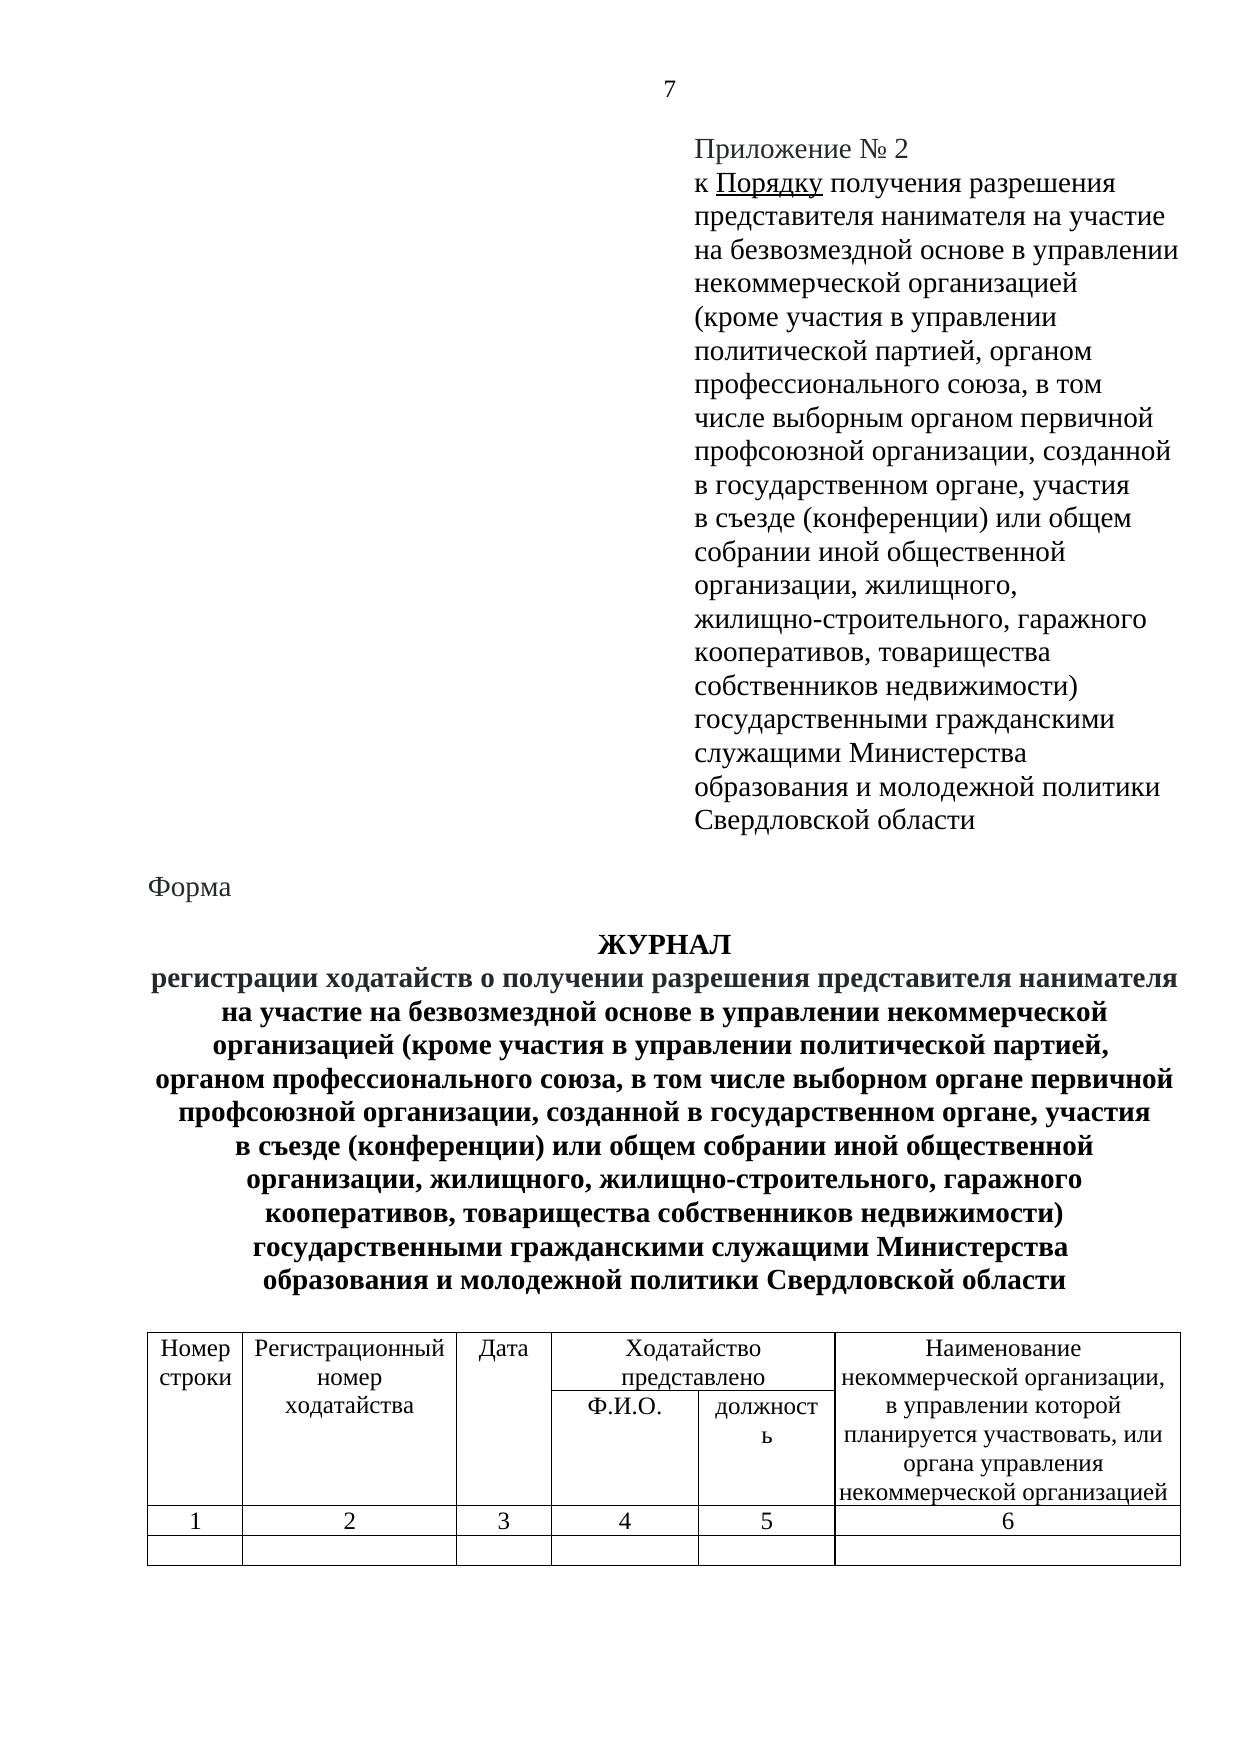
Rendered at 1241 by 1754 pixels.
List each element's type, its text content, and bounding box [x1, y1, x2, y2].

text ЖУРНАЛ [148, 927, 1181, 960]
text образования и молодежной политики Свердловской области [148, 1262, 1181, 1296]
table_cell [148, 1536, 242, 1565]
table_cell [243, 1536, 456, 1565]
table_header Ходатайство представлено [552, 1333, 834, 1390]
table_cell должность [699, 1391, 834, 1505]
table_cell [836, 1536, 1180, 1565]
table_cell 4 [552, 1506, 698, 1535]
text жилищно-строительного, гаражного кооперативов, товарищества собственников недвижимости) государственными гражданскими служащими Министерства [694, 601, 1181, 769]
text на безвозмездной основе в управлении некоммерческой организацией [694, 232, 1181, 299]
table_cell 2 [243, 1506, 456, 1535]
table_cell [457, 1536, 551, 1565]
text к Порядку получения разрешения представителя нанимателя на участие [694, 165, 1181, 232]
table_cell Ф.И.О. [552, 1391, 698, 1505]
table_cell 3 [457, 1506, 551, 1535]
text регистрации ходатайств о получении разрешения представителя нанимателя на участие на безвозмездной основе в управлении некоммерческой организацией (кроме участия в управлении политической партией, [148, 960, 1181, 1061]
text числе выборным органом первичной профсоюзной организации, созданной в государственном органе, участия в съезде (конференции) или общем собрании иной общественной организации, жилищного, [694, 400, 1181, 601]
table_cell [699, 1536, 834, 1565]
text Приложение № 2 [694, 131, 1181, 165]
table_cell 1 [148, 1506, 242, 1535]
table_cell 6 [836, 1506, 1180, 1535]
table_cell [552, 1536, 698, 1565]
table_cell 5 [699, 1506, 834, 1535]
text органом профессионального союза, в том числе выборном органе первичной профсоюзной организации, созданной в государственном органе, участия в съезде (конференции) или общем собрании иной общественной организации, жилищного, жилищно-строительного, гаражного кооперативов, товарищества собственников недвижимости) государственными гражданскими служащими Министерства [148, 1061, 1181, 1262]
table_header Регистрационный номер ходатайства [243, 1333, 456, 1505]
table_header Номер строки [148, 1333, 242, 1505]
table_header Наименование некоммерческой организации, в управлении которой планируется участвовать, или органа управления некоммерческой организацией [836, 1333, 1180, 1505]
text (кроме участия в управлении политической партией, органом профессионального союза, в том [694, 299, 1181, 400]
table_header Дата [457, 1333, 551, 1505]
text Форма [148, 869, 1181, 903]
text образования и молодежной политики Свердловской области [694, 769, 1181, 836]
